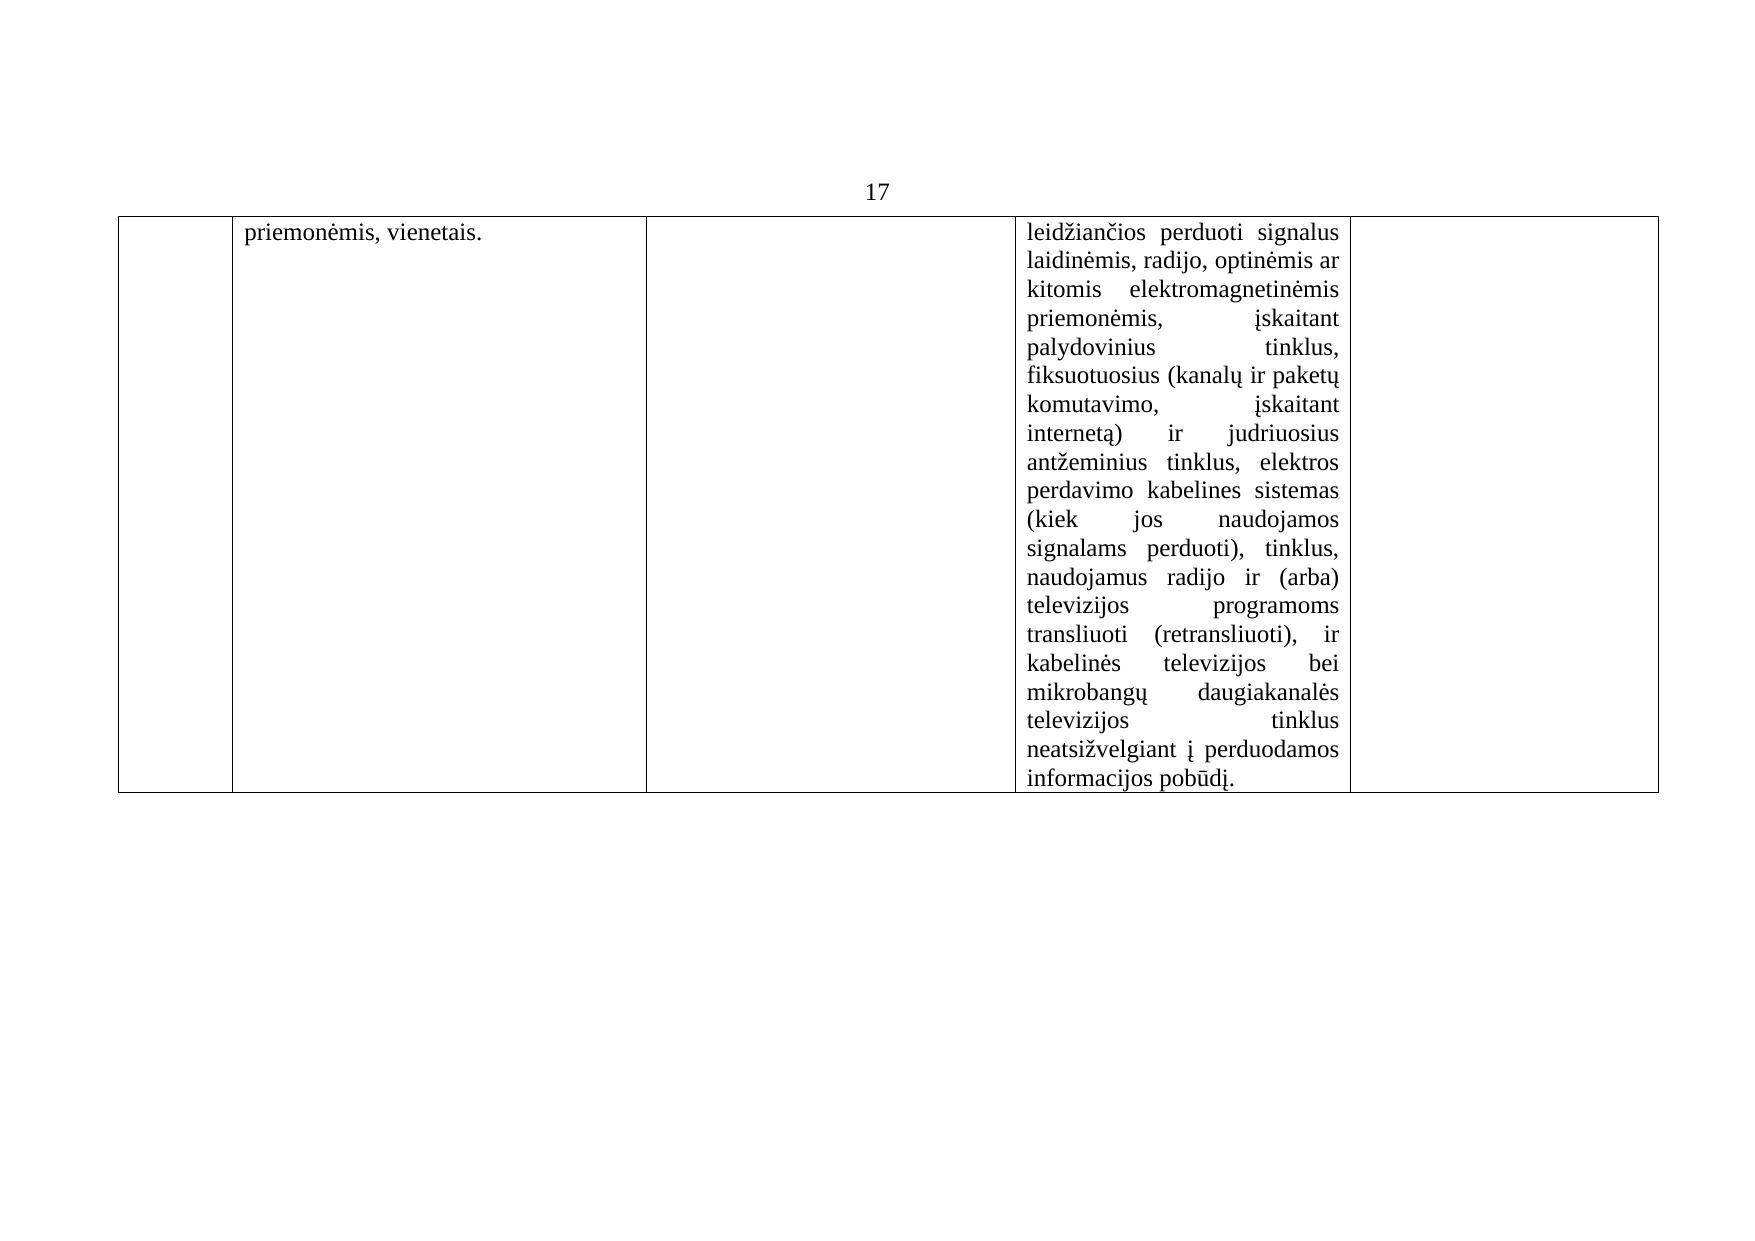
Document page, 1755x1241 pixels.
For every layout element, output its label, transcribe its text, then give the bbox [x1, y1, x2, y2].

table_cell priemonėmis, vienetais. [233, 217, 646, 792]
table_cell [119, 217, 232, 792]
table_cell leidžiančios perduoti signalus laidinėmis, radijo, optinėmis ar kitomis elektromagnetinėmis priemonėmis, įskaitant palydovinius tinklus, fiksuotuosius (kanalų ir paketų komutavimo, įskaitant internetą) ir judriuosius antžeminius tinklus, elektros perdavimo kabelines sistemas (kiek jos naudojamos signalams perduoti), tinklus, naudojamus radijo ir (arba) televizijos programoms transliuoti (retransliuoti), ir kabelinės televizijos bei mikrobangų daugiakanalės televizijos tinklus neatsižvelgiant į perduodamos informacijos pobūdį. [1016, 217, 1350, 792]
table_cell [647, 217, 1015, 792]
table_cell [1351, 217, 1658, 792]
